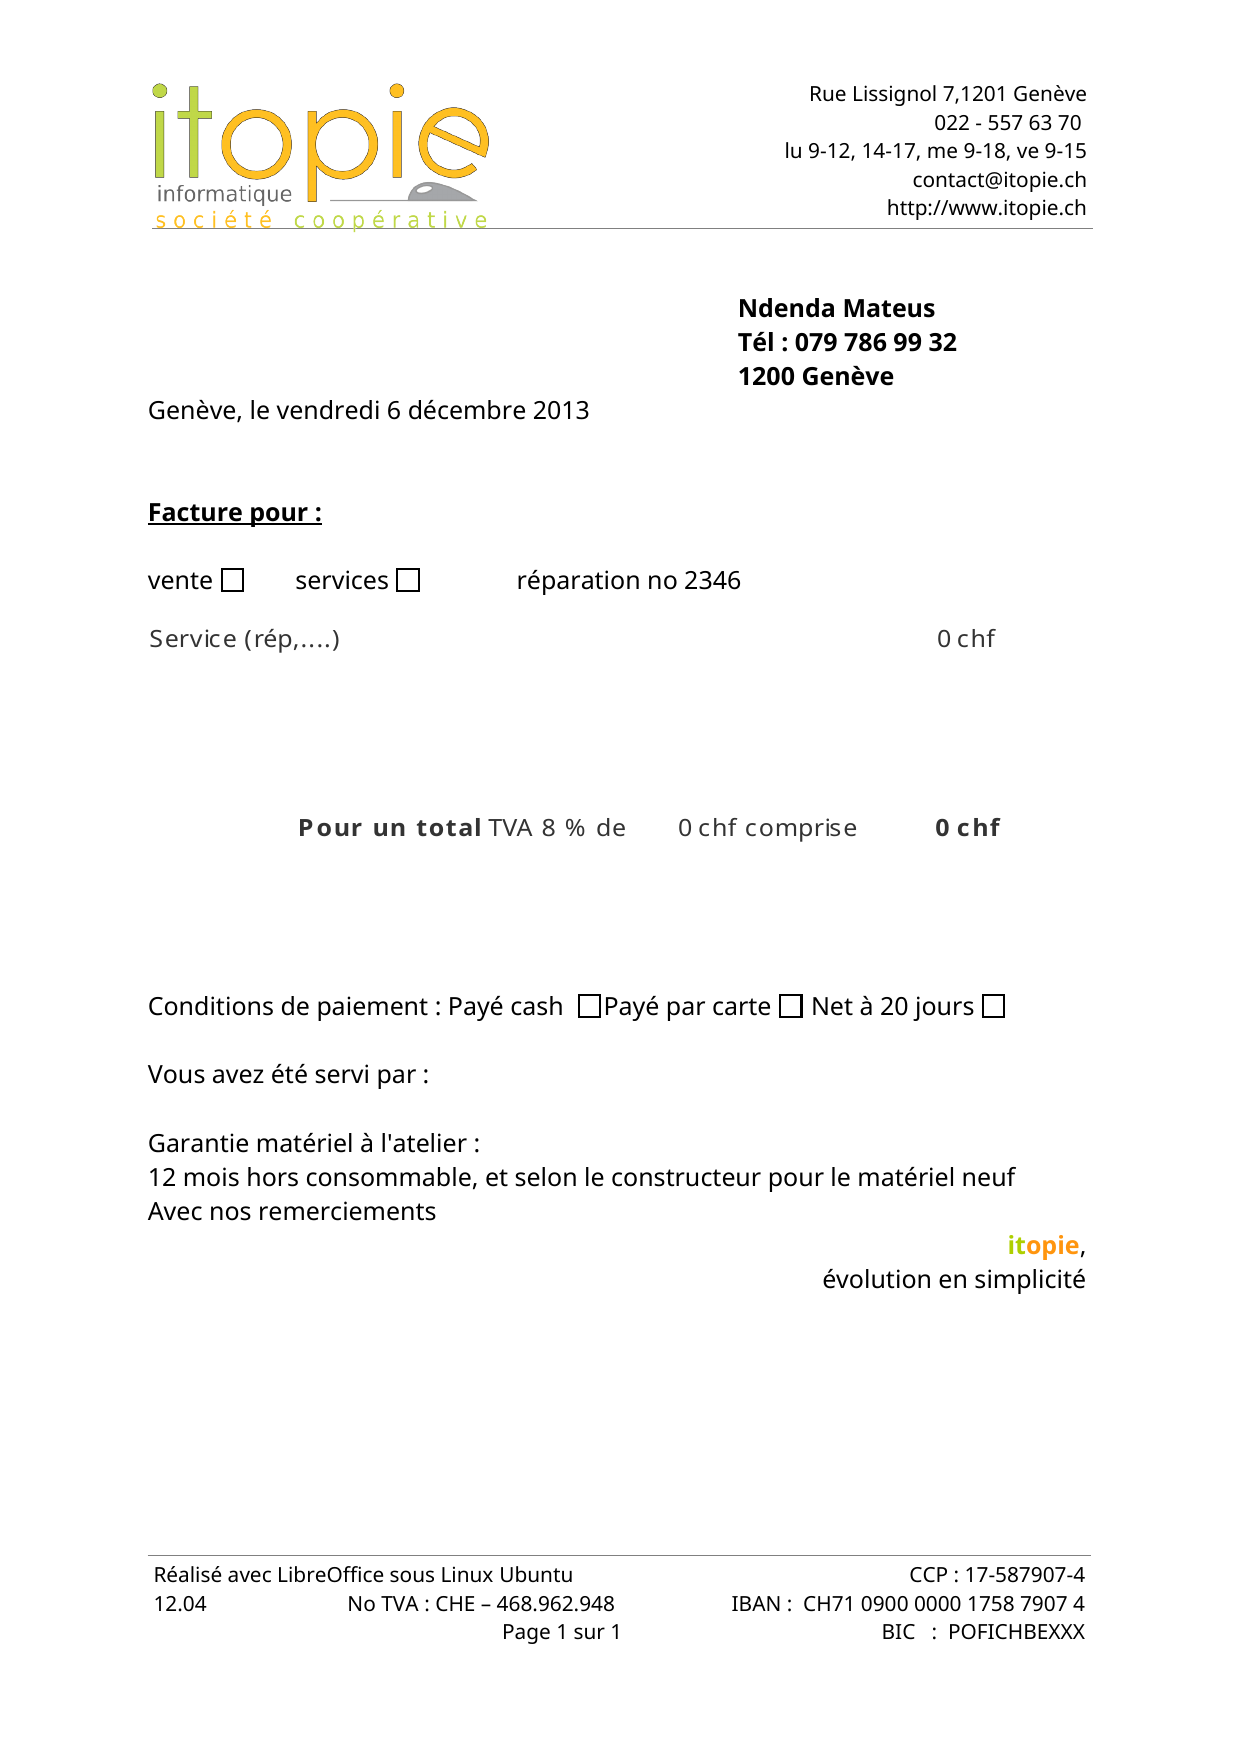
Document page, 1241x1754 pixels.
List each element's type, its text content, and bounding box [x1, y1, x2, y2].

text Vous avez été servi par : [148, 1057, 1093, 1091]
text 12 mois hors consommable, et selon le constructeur pour le matériel neuf [148, 1159, 1093, 1193]
text Garantie matériel à l'atelier : [148, 1125, 1093, 1159]
text Tél : 079 786 99 32 [148, 324, 1093, 358]
text vente services réparation no 2346 [148, 563, 1093, 597]
text 1200 Genève [148, 358, 1093, 392]
text itopie, [148, 1227, 1093, 1262]
text Avec nos remerciements [148, 1193, 1093, 1227]
text Conditions de paiement : Payé cash Payé par carte Net à 20 jours [148, 989, 1093, 1023]
text Facture pour : [148, 495, 1093, 529]
text Ndenda Mateus [148, 290, 1093, 324]
picture [138, 72, 500, 244]
text Genève, le vendredi 6 décembre 2013 [148, 392, 1093, 427]
text évolution en simplicité [148, 1262, 1093, 1296]
